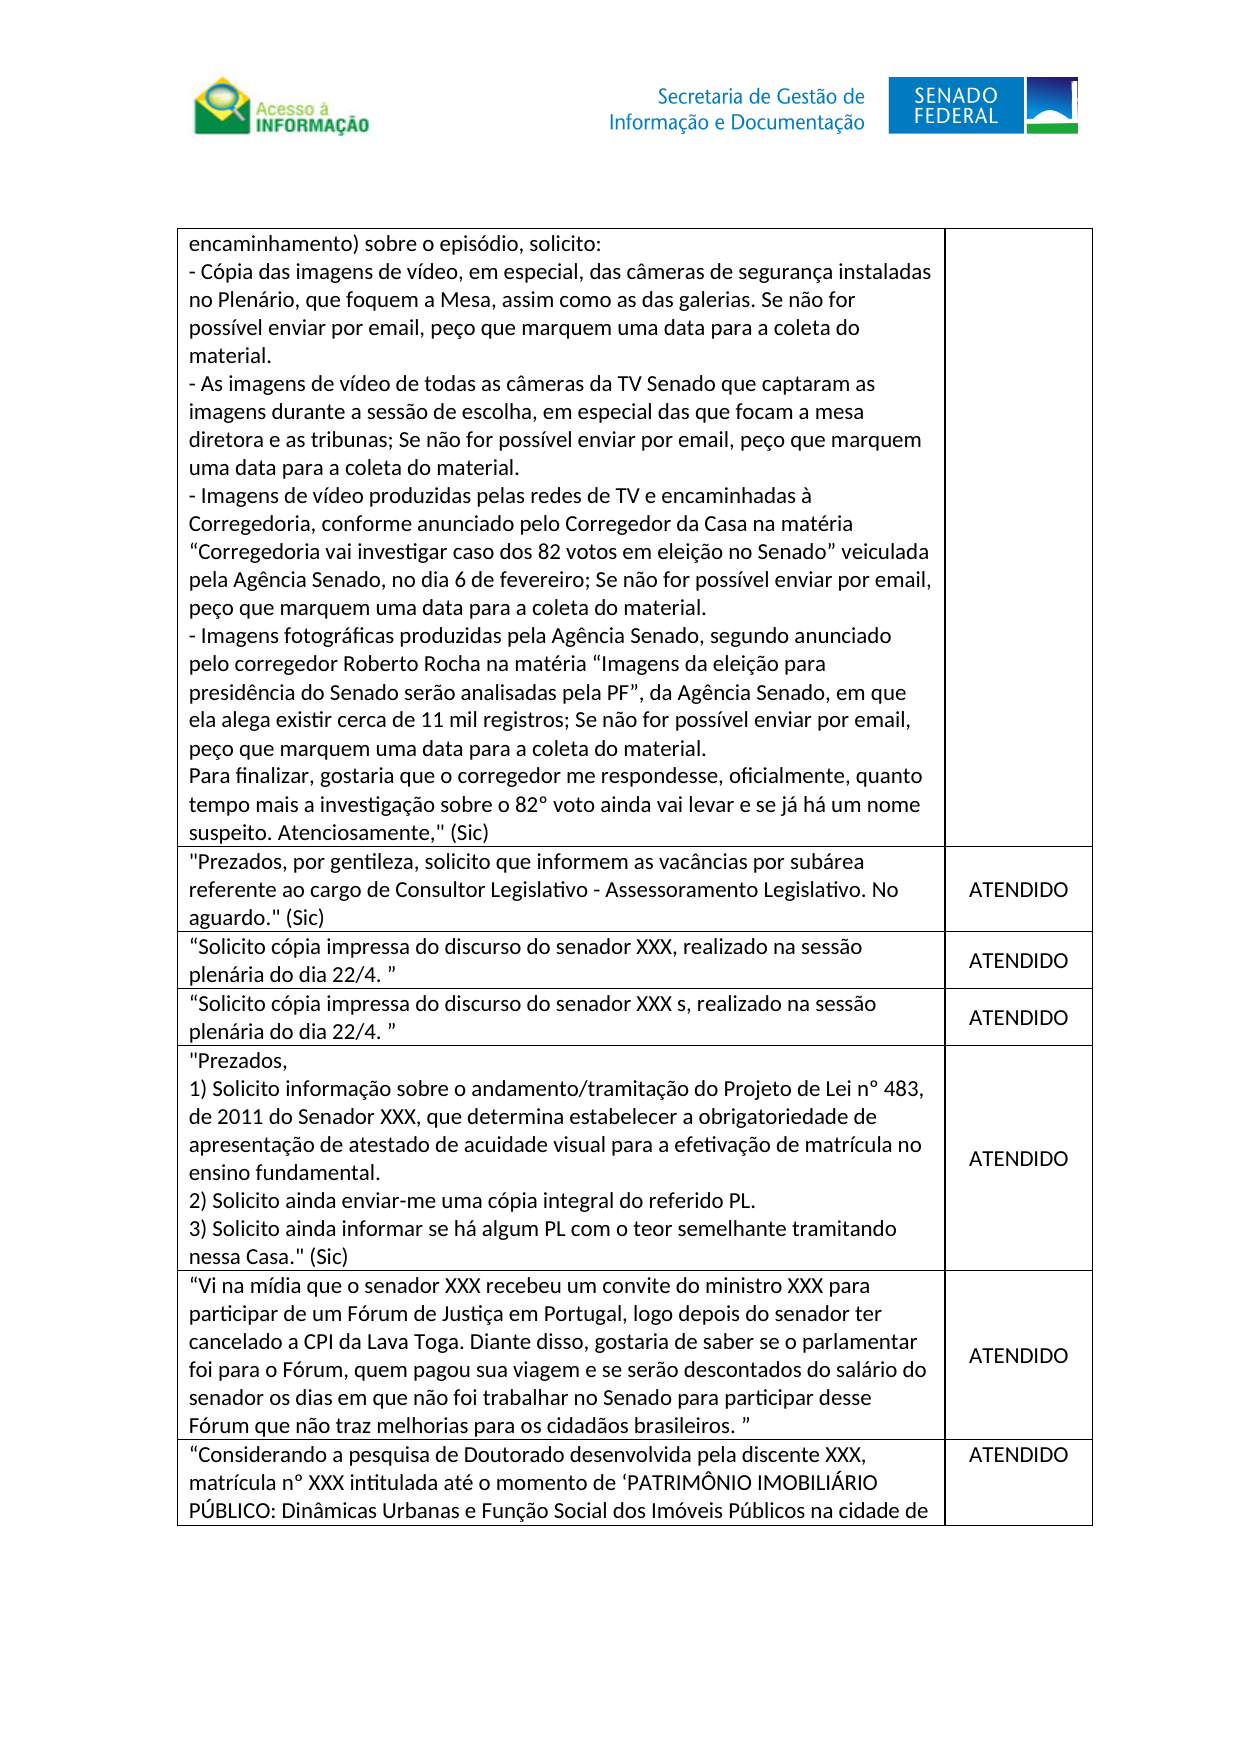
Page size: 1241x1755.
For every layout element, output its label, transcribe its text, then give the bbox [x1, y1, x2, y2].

table_cell ATENDIDO [946, 989, 1092, 1045]
table_cell ATENDIDO [946, 1046, 1092, 1270]
table_cell ATENDIDO [946, 1271, 1092, 1439]
table_cell “Vi na mídia que o senador XXX recebeu um convite do ministro XXX para participar de um Fórum de Justiça em Portugal, logo depois do senador ter cancelado a CPI da Lava Toga. Diante disso, gostaria de saber se o parlamentar foi para o Fórum, quem pagou sua viagem e se serão descontados do salário do senador os dias em que não foi trabalhar no Senado para participar desse Fórum que não traz melhorias para os cidadãos brasileiros. ” [178, 1271, 944, 1439]
table_cell “Considerando a pesquisa de Doutorado desenvolvida pela discente XXX, matrícula nº XXX intitulada até o momento de ‘PATRIMÔNIO IMOBILIÁRIO PÚBLICO: Dinâmicas Urbanas e Função Social dos Imóveis Públicos na cidade de [178, 1440, 944, 1524]
table_cell [946, 229, 1092, 846]
table_cell "Prezados, por gentileza, solicito que informem as vacâncias por subárea referente ao cargo de Consultor Legislativo - Assessoramento Legislativo. No aguardo." (Sic) [178, 847, 944, 931]
table_cell ATENDIDO [946, 847, 1092, 931]
table_cell "Prezados, 1) Solicito informação sobre o andamento/tramitação do Projeto de Lei nº 483, de 2011 do Senador XXX, que determina estabelecer a obrigatoriedade de apresentação de atestado de acuidade visual para a efetivação de matrícula no ensino fundamental. 2) Solicito ainda enviar-me uma cópia integral do referido PL. 3) Solicito ainda informar se há algum PL com o teor semelhante tramitando nessa Casa." (Sic) [178, 1046, 944, 1270]
table_cell ATENDIDO [946, 932, 1092, 988]
table_cell “Solicito cópia impressa do discurso do senador XXX, realizado na sessão plenária do dia 22/4. ” [178, 932, 944, 988]
table_cell encaminhamento) sobre o episódio, solicito: - Cópia das imagens de vídeo, em especial, das câmeras de segurança instaladas no Plenário, que foquem a Mesa, assim como as das galerias. Se não for possível enviar por email, peço que marquem uma data para a coleta do material. - As imagens de vídeo de todas as câmeras da TV Senado que captaram as imagens durante a sessão de escolha, em especial das que focam a mesa diretora e as tribunas; Se não for possível enviar por email, peço que marquem uma data para a coleta do material. - Imagens de vídeo produzidas pelas redes de TV e encaminhadas à Corregedoria, conforme anunciado pelo Corregedor da Casa na matéria “Corregedoria vai investigar caso dos 82 votos em eleição no Senado” veiculada pela Agência Senado, no dia 6 de fevereiro; Se não for possível enviar por email, peço que marquem uma data para a coleta do material. - Imagens fotográficas produzidas pela Agência Senado, segundo anunciado pelo corregedor Roberto Rocha na matéria “Imagens da eleição para presidência do Senado serão analisadas pela PF”, da Agência Senado, em que ela alega existir cerca de 11 mil registros; Se não for possível enviar por email, peço que marquem uma data para a coleta do material. Para finalizar, gostaria que o corregedor me respondesse, oficialmente, quanto tempo mais a investigação sobre o 82º voto ainda vai levar e se já há um nome suspeito. Atenciosamente," (Sic) [178, 229, 944, 846]
table_cell “Solicito cópia impressa do discurso do senador XXX s, realizado na sessão plenária do dia 22/4. ” [178, 989, 944, 1045]
table_cell ATENDIDO [946, 1440, 1092, 1524]
